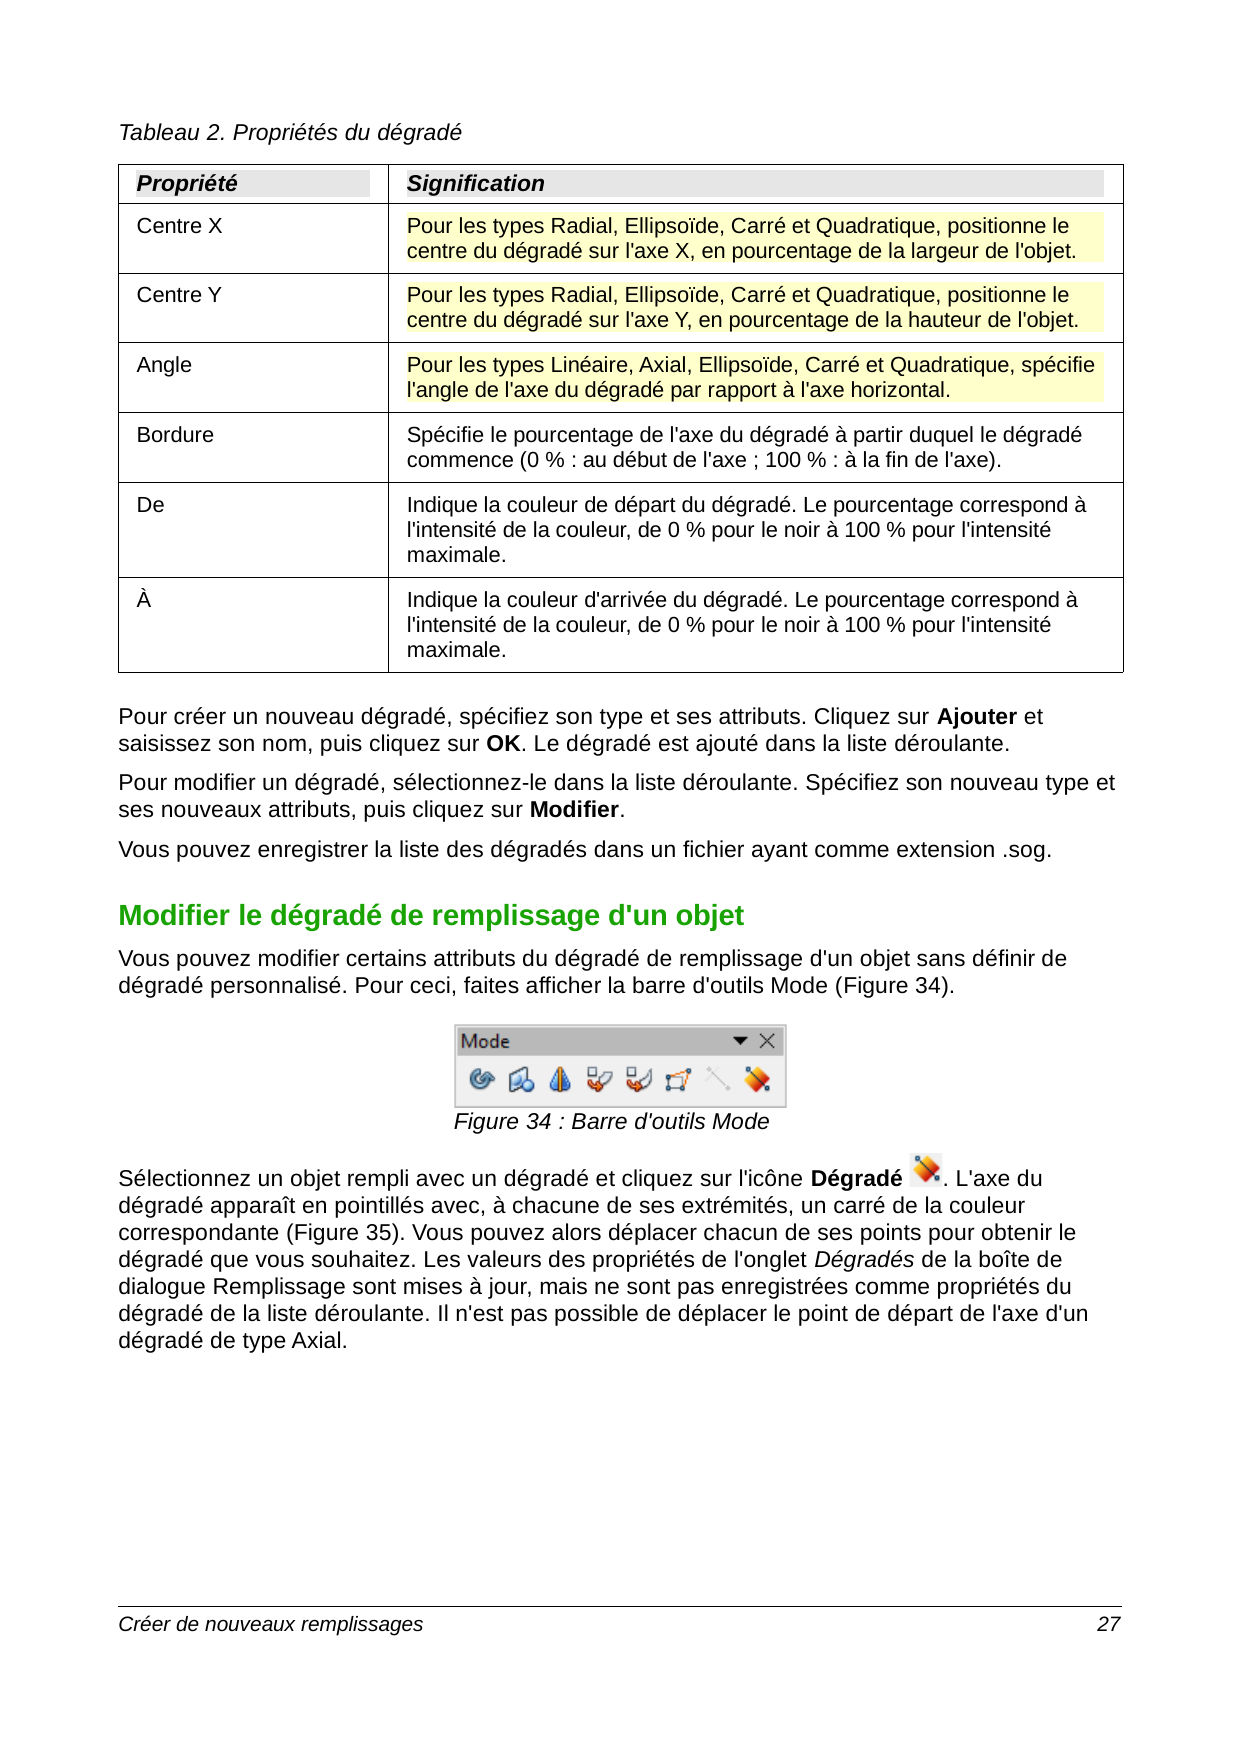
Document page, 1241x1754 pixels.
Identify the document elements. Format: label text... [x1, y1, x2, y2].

text Figure 34 : Barre d'outils Mode [454, 1108, 787, 1135]
table_cell À [119, 578, 388, 672]
text Pour modifier un dégradé, sélectionnez-le dans la liste déroulante. Spécifiez son nouveau type et ses nouveaux attributs, puis cliquez sur Modifier. [118, 769, 1122, 823]
text Pour créer un nouveau dégradé, spécifiez son type et ses attributs. Cliquez sur Ajouter et saisissez son nom, puis cliquez sur OK. Le dégradé est ajouté dans la liste déroulante. [118, 702, 1122, 756]
table_cell Bordure [119, 413, 388, 482]
table_cell Pour les types Linéaire, Axial, Ellipsoïde, Carré et Quadratique, spécifie l'angle de l'axe du dégradé par rapport à l'axe horizontal. [389, 343, 1123, 412]
table_header Propriété [119, 165, 388, 202]
table_cell Indique la couleur d'arrivée du dégradé. Le pourcentage correspond à l'intensité de la couleur, de 0 % pour le noir à 100 % pour l'intensité maximale. [389, 578, 1123, 672]
subtitle Modifier le dégradé de remplissage d'un objet [118, 898, 1122, 932]
table_cell De [119, 483, 388, 577]
table_cell Pour les types Radial, Ellipsoïde, Carré et Quadratique, positionne le centre du dégradé sur l'axe X, en pourcentage de la largeur de l'objet. [389, 204, 1123, 272]
text Vous pouvez modifier certains attributs du dégradé de remplissage d'un objet sans définir de dégradé personnalisé. Pour ceci, faites afficher la barre d'outils Mode (Figure 34). [118, 944, 1122, 998]
table_cell Angle [119, 343, 388, 412]
text Sélectionnez un objet rempli avec un dégradé et cliquez sur l'icône Dégradé . L'axe du dégradé apparaît en pointillés avec, à chacune de ses extrémités, un carré de la couleur correspondante (Figure 35). Vous pouvez alors déplacer chacun de ses points pour obtenir le dégradé que vous souhaitez. Les valeurs des propriétés de l'onglet Dégradés de la boîte de dialogue Remplissage sont mises à jour, mais ne sont pas enregistrées comme propriétés du dégradé de la liste déroulante. Il n'est pas possible de déplacer le point de départ de l'axe d'un dégradé de type Axial. [118, 1153, 1122, 1354]
text Tableau 2. Propriétés du dégradé [118, 118, 1122, 145]
table_cell Indique la couleur de départ du dégradé. Le pourcentage correspond à l'intensité de la couleur, de 0 % pour le noir à 100 % pour l'intensité maximale. [389, 483, 1123, 577]
table_cell Pour les types Radial, Ellipsoïde, Carré et Quadratique, positionne le centre du dégradé sur l'axe Y, en pourcentage de la hauteur de l'objet. [389, 274, 1123, 342]
table_cell Spécifie le pourcentage de l'axe du dégradé à partir duquel le dégradé commence (0 % : au début de l'axe ; 100 % : à la fin de l'axe). [389, 413, 1123, 482]
picture [909, 1153, 943, 1187]
table_cell Centre Y [119, 274, 388, 342]
text Vous pouvez enregistrer la liste des dégradés dans un fichier ayant comme extension .sog. [118, 835, 1122, 862]
table_cell Centre X [119, 204, 388, 272]
picture [453, 1023, 787, 1108]
table_header Signification [389, 165, 1123, 202]
